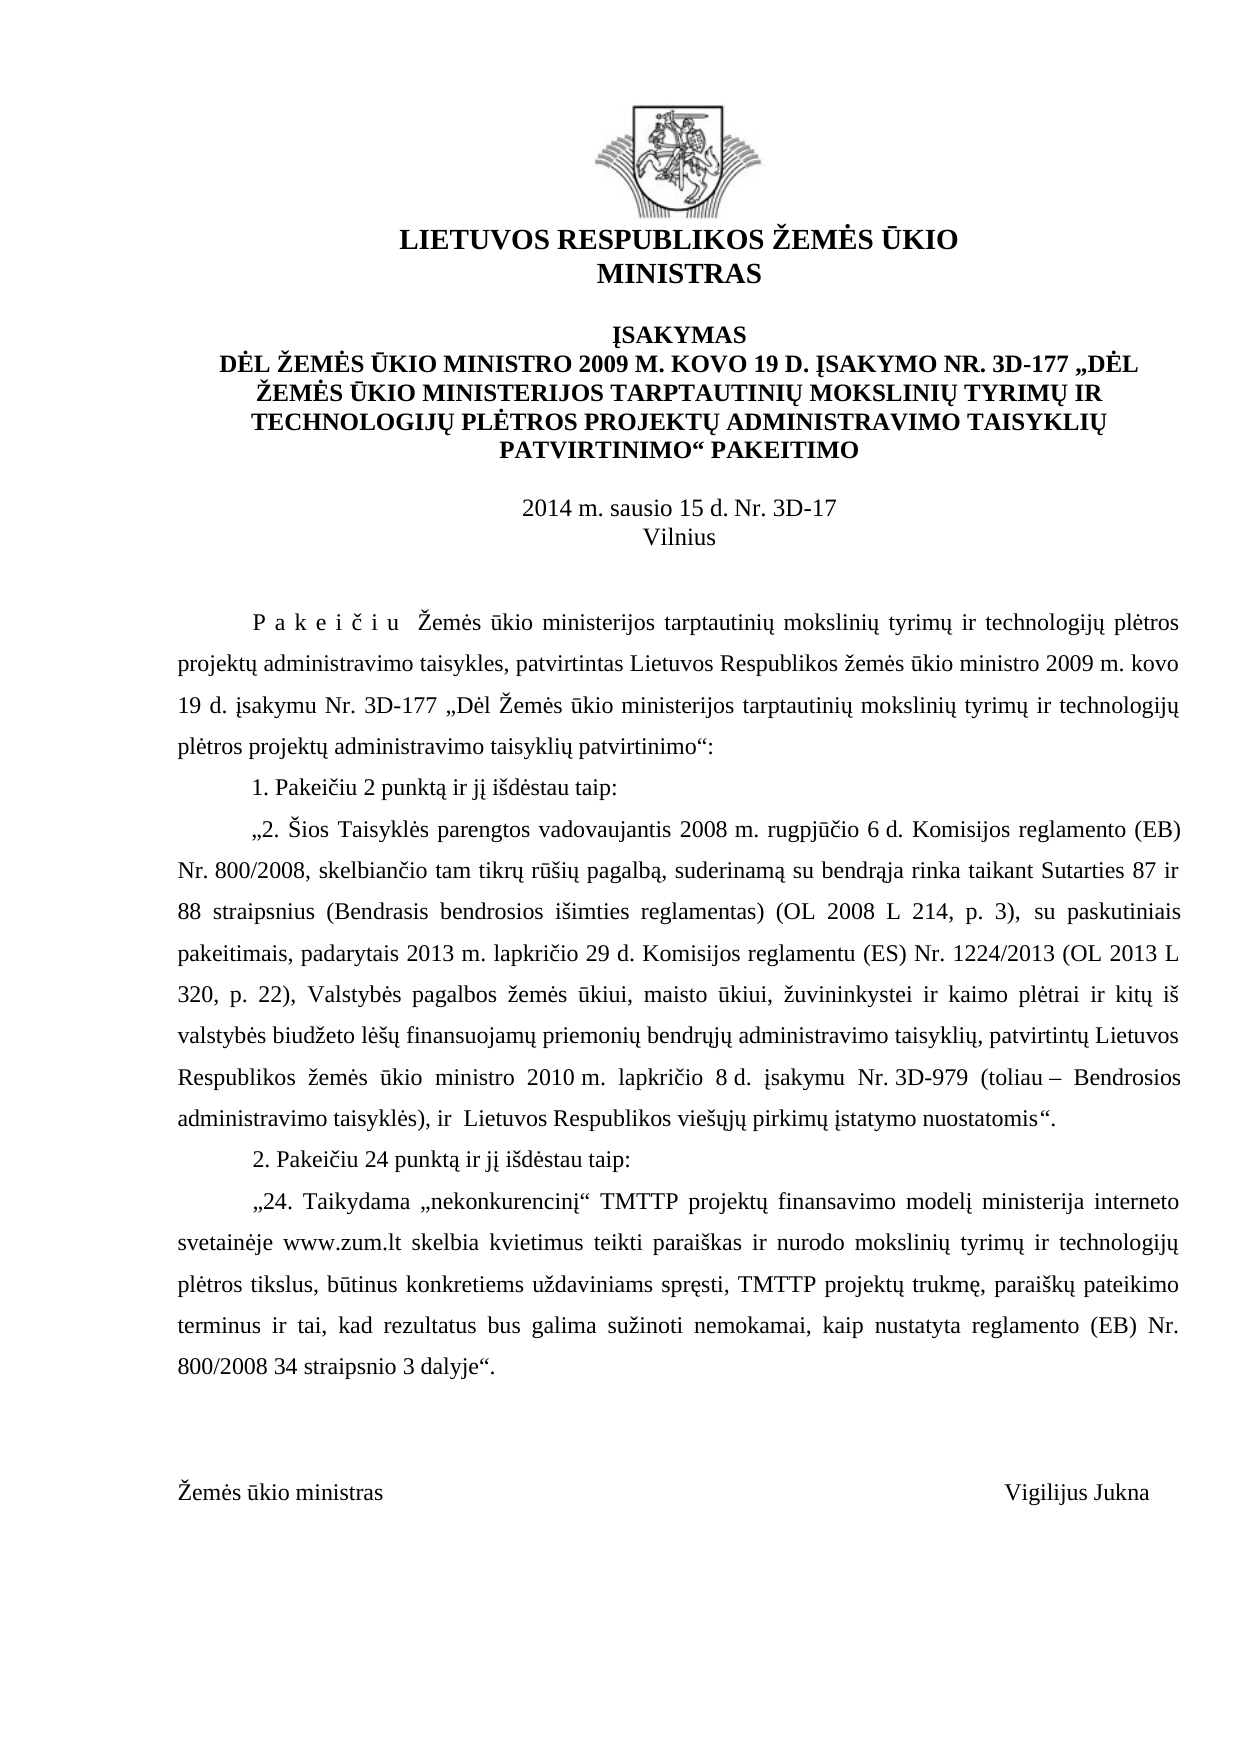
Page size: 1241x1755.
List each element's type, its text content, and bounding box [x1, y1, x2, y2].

text „24. Taikydama „nekonkurencinį“ TMTTP projektų finansavimo modelį ministerija interneto svetainėje www.zum.lt skelbia kvietimus teikti paraiškas ir nurodo mokslinių tyrimų ir technologijų plėtros tikslus, būtinus konkretiems uždaviniams spręsti, TMTTP projektų trukmę, paraiškų pateikimo terminus ir tai, kad rezultatus bus galima sužinoti nemokamai, kaip nustatyta reglamento (EB) Nr. 800/2008 34 straipsnio 3 dalyje“. [177, 1187, 1181, 1380]
text Vilnius [177, 522, 1181, 550]
text 1. Pakeičiu 2 punktą ir jį išdėstau taip: [177, 773, 1181, 801]
text 2. Pakeičiu 24 punktą ir jį išdėstau taip: [177, 1146, 1181, 1173]
text MINISTRAS [177, 256, 1181, 289]
text PATVIRTINIMO“ PAKEITIMO [177, 435, 1181, 464]
text Žemės ūkio ministras Vigilijus Jukna [177, 1478, 1181, 1505]
text „2. Šios Taisyklės parengtos vadovaujantis 2008 m. rugpjūčio 6 d. Komisijos reglamento (EB) Nr. 800/2008, skelbiančio tam tikrų rūšių pagalbą, suderinamą su bendrąja rinka taikant Sutarties 87 ir 88 straipsnius (Bendrasis bendrosios išimties reglamentas) (OL 2008 L 214, p. 3), su paskutiniais pakeitimais, padarytais 2013 m. lapkričio 29 d. Komisijos reglamentu (ES) Nr. 1224/2013 (OL 2013 L 320, p. 22), Valstybės pagalbos žemės ūkiui, maisto ūkiui, žuvininkystei ir kaimo plėtrai ir kitų iš valstybės biudžeto lėšų finansuojamų priemonių bendrųjų administravimo taisyklių, patvirtintų Lietuvos Respublikos žemės ūkio ministro 2010 m. lapkričio 8 d. įsakymu Nr. 3D-979 (toliau – Bendrosios administravimo taisyklės), ir Lietuvos Respublikos viešųjų pirkimų įstatymo nuostatomis“. [177, 815, 1181, 1132]
text P a k e i č i u Žemės ūkio ministerijos tarptautinių mokslinių tyrimų ir technologijų plėtros projektų administravimo taisykles, patvirtintas Lietuvos Respublikos žemės ūkio ministro 2009 m. kovo 19 d. įsakymu Nr. 3D-177 „Dėl Žemės ūkio ministerijos tarptautinių mokslinių tyrimų ir technologijų plėtros projektų administravimo taisyklių patvirtinimo“: [177, 608, 1181, 759]
text DĖL ŽEMĖS ŪKIO MINISTRO 2009 M. KOVO 19 D. ĮSAKYMO nR. 3d-177 „DĖL ŽEMĖS ŪKIO MINISTERIJOS TARPTAUTINIŲ MOKSLINIŲ TYRIMŲ IR TECHNOLOGIJŲ PLĖTROS PROJEKTŲ ADMINISTRAVIMO TAISYKLIŲ [177, 349, 1181, 435]
text LIETUVOS RESPUBLIKOS ŽEMĖS ŪKIO [177, 222, 1181, 256]
text 2014 m. sausio 15 d. Nr. 3D-17 [177, 493, 1181, 522]
text ĮSAKYMAS [177, 320, 1181, 349]
